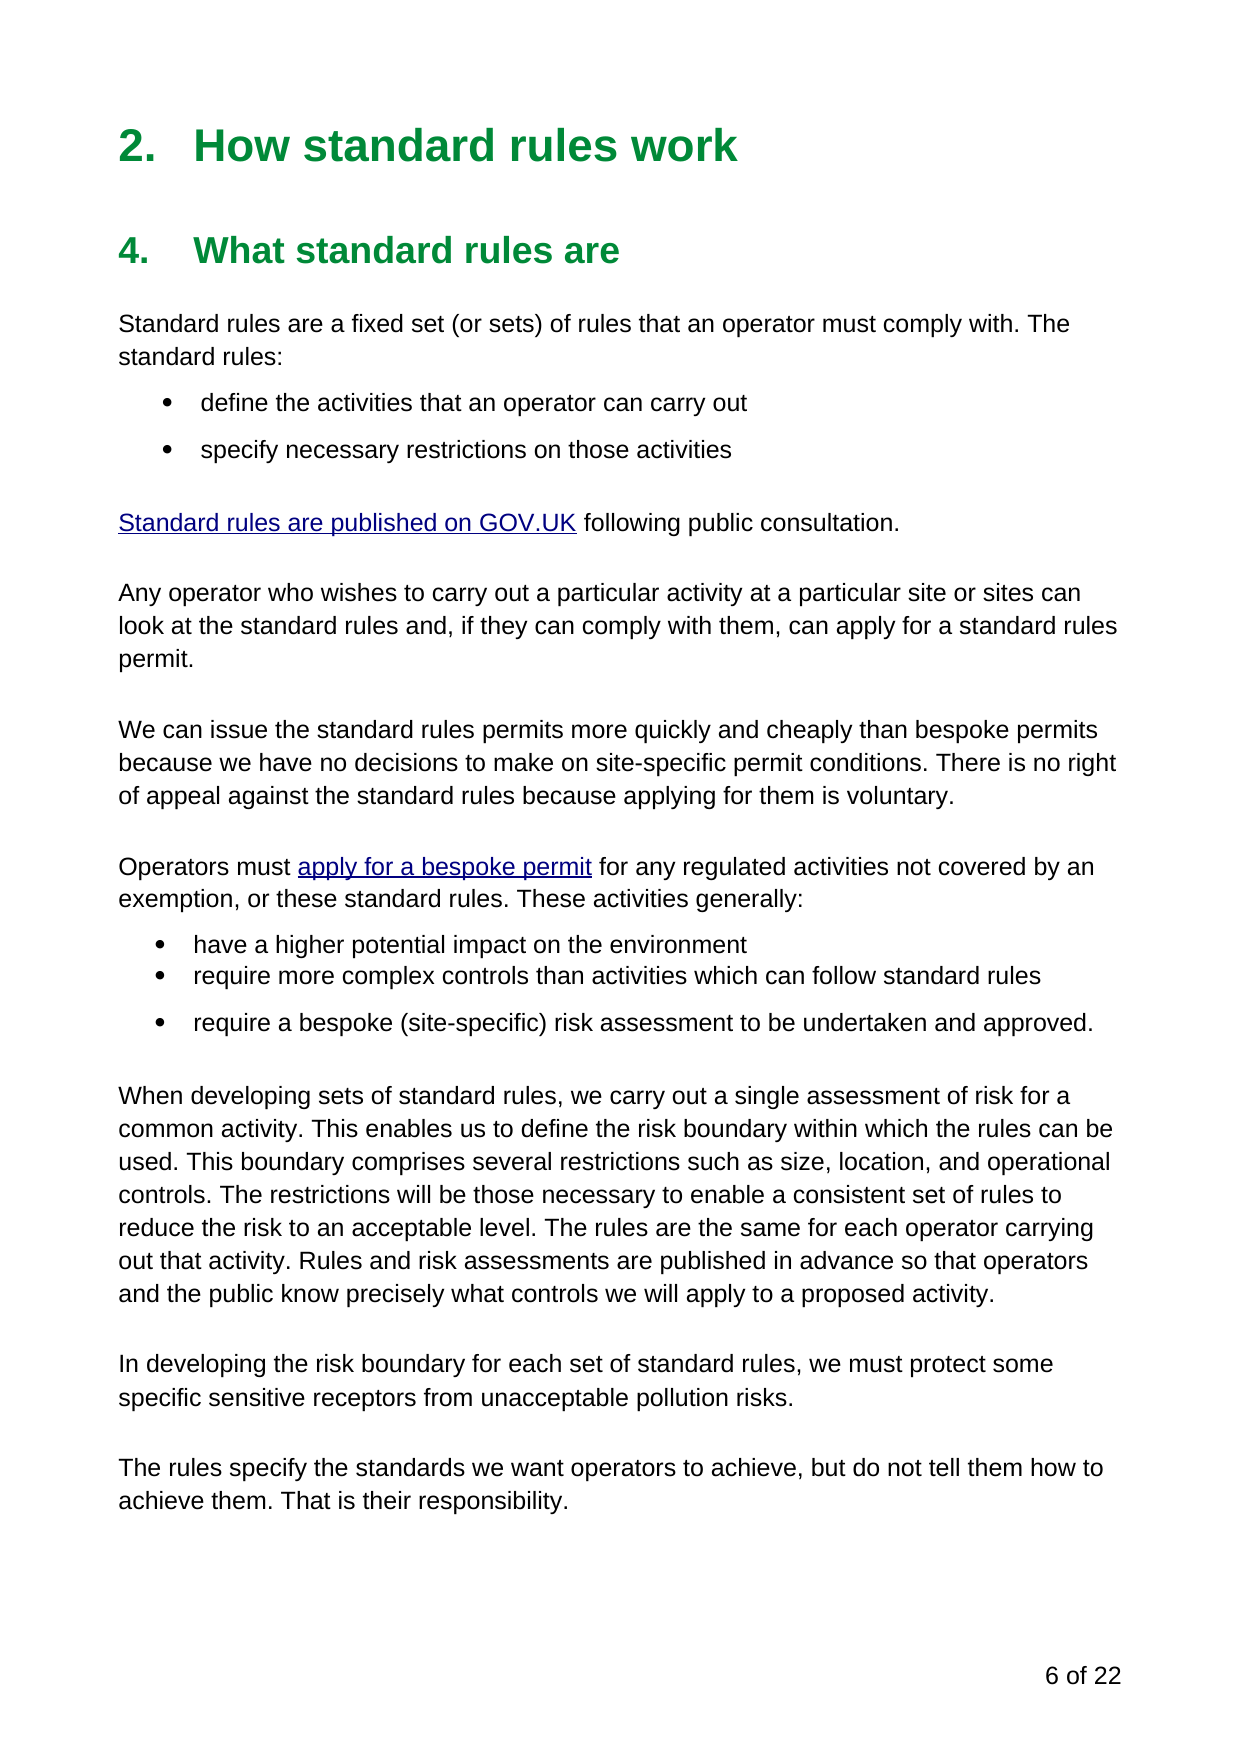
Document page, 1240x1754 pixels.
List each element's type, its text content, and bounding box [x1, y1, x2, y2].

list have a higher potential impact on the environment [156, 930, 1121, 959]
text In developing the risk boundary for each set of standard rules, we must protect some specific sensitive receptors from unacceptable pollution risks. [118, 1349, 1121, 1411]
text Operators must apply for a bespoke permit for any regulated activities not covered by an exemption, or these standard rules. These activities generally: [118, 851, 1121, 913]
list define the activities that an operator can carry out [163, 388, 1121, 417]
text Standard rules are published on GOV.UK following public consultation. [118, 508, 1121, 537]
subtitle What standard rules are [118, 229, 1121, 272]
text Standard rules are a fixed set (or sets) of rules that an operator must comply with. The standard rules: [118, 309, 1121, 371]
text The rules specify the standards we want operators to achieve, but do not tell them how to achieve them. That is their responsibility. [118, 1453, 1121, 1515]
list require more complex controls than activities which can follow standard rules [156, 961, 1121, 990]
text Any operator who wishes to carry out a particular activity at a particular site or sites can look at the standard rules and, if they can comply with them, can apply for a standard rules permit. [118, 578, 1121, 673]
list specify necessary restrictions on those activities [163, 435, 1121, 464]
subtitle How standard rules work [118, 118, 1121, 171]
text We can issue the standard rules permits more quickly and cheaply than bespoke permits because we have no decisions to make on site-specific permit conditions. There is no right of appeal against the standard rules because applying for them is voluntary. [118, 715, 1121, 810]
text When developing sets of standard rules, we carry out a single assessment of risk for a common activity. This enables us to define the risk boundary within which the rules can be used. This boundary comprises several restrictions such as size, location, and operational controls. The restrictions will be those necessary to enable a consistent set of rules to reduce the risk to an acceptable level. The rules are the same for each operator carrying out that activity. Rules and risk assessments are published in advance so that operators and the public know precisely what controls we will apply to a proposed activity. [118, 1081, 1121, 1308]
list require a bespoke (site-specific) risk assessment to be undertaken and approved. [156, 1008, 1121, 1037]
